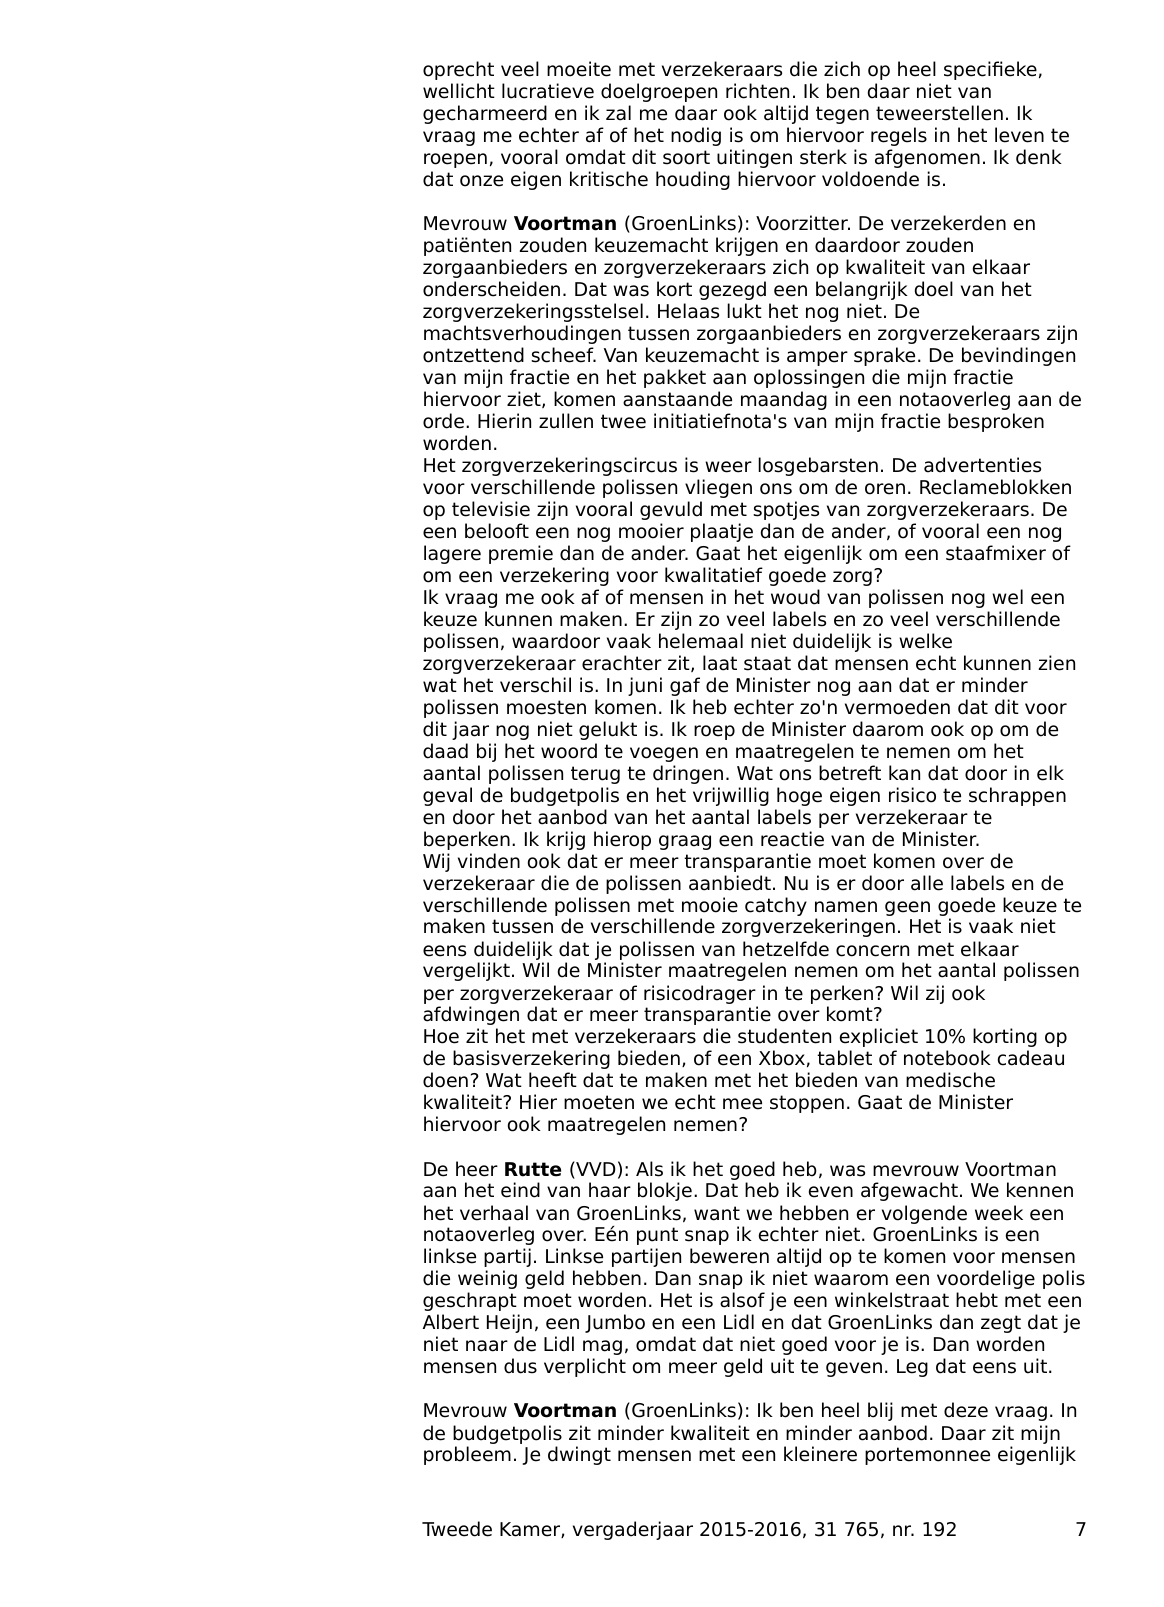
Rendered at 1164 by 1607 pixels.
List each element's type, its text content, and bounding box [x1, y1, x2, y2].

text Het zorgverzekeringscircus is weer losgebarsten. De advertenties voor verschillende polissen vliegen ons om de oren. Reclameblokken op televisie zijn vooral gevuld met spotjes van zorgverzekeraars. De een belooft een nog mooier plaatje dan de ander, of vooral een nog lagere premie dan de ander. Gaat het eigenlijk om een staafmixer of om een verzekering voor kwalitatief goede zorg? [422, 455, 1087, 587]
text Wij vinden ook dat er meer transparantie moet komen over de verzekeraar die de polissen aanbiedt. Nu is er door alle labels en de verschillende polissen met mooie catchy namen geen goede keuze te maken tussen de verschillende zorgverzekeringen. Het is vaak niet eens duidelijk dat je polissen van hetzelfde concern met elkaar vergelijkt. Wil de Minister maatregelen nemen om het aantal polissen per zorgverzekeraar of risicodrager in te perken? Wil zij ook afdwingen dat er meer transparantie over komt? [422, 851, 1087, 1026]
text Mevrouw Voortman (GroenLinks): Ik ben heel blij met deze vraag. In de budgetpolis zit minder kwaliteit en minder aanbod. Daar zit mijn probleem. Je dwingt mensen met een kleinere portemonnee eigenlijk [422, 1400, 1087, 1466]
text Mevrouw Voortman (GroenLinks): Voorzitter. De verzekerden en patiënten zouden keuzemacht krijgen en daardoor zouden zorgaanbieders en zorgverzekeraars zich op kwaliteit van elkaar onderscheiden. Dat was kort gezegd een belangrijk doel van het zorgverzekeringsstelsel. Helaas lukt het nog niet. De machtsverhoudingen tussen zorgaanbieders en zorgverzekeraars zijn ontzettend scheef. Van keuzemacht is amper sprake. De bevindingen van mijn fractie en het pakket aan oplossingen die mijn fractie hiervoor ziet, komen aanstaande maandag in een notaoverleg aan de orde. Hierin zullen twee initiatiefnota's van mijn fractie besproken worden. [422, 213, 1087, 455]
text Hoe zit het met verzekeraars die studenten expliciet 10% korting op de basisverzekering bieden, of een Xbox, tablet of notebook cadeau doen? Wat heeft dat te maken met het bieden van medische kwaliteit? Hier moeten we echt mee stoppen. Gaat de Minister hiervoor ook maatregelen nemen? [422, 1026, 1087, 1136]
text Ik vraag me ook af of mensen in het woud van polissen nog wel een keuze kunnen maken. Er zijn zo veel labels en zo veel verschillende polissen, waardoor vaak helemaal niet duidelijk is welke zorgverzekeraar erachter zit, laat staat dat mensen echt kunnen zien wat het verschil is. In juni gaf de Minister nog aan dat er minder polissen moesten komen. Ik heb echter zo'n vermoeden dat dit voor dit jaar nog niet gelukt is. Ik roep de Minister daarom ook op om de daad bij het woord te voegen en maatregelen te nemen om het aantal polissen terug te dringen. Wat ons betreft kan dat door in elk geval de budgetpolis en het vrijwillig hoge eigen risico te schrappen en door het aanbod van het aantal labels per verzekeraar te beperken. Ik krijg hierop graag een reactie van de Minister. [422, 587, 1087, 851]
text De heer Rutte (VVD): Als ik het goed heb, was mevrouw Voortman aan het eind van haar blokje. Dat heb ik even afgewacht. We kennen het verhaal van GroenLinks, want we hebben er volgende week een notaoverleg over. Eén punt snap ik echter niet. GroenLinks is een linkse partij. Linkse partijen beweren altijd op te komen voor mensen die weinig geld hebben. Dan snap ik niet waarom een voordelige polis geschrapt moet worden. Het is alsof je een winkelstraat hebt met een Albert Heijn, een Jumbo en een Lidl en dat GroenLinks dan zegt dat je niet naar de Lidl mag, omdat dat niet goed voor je is. Dan worden mensen dus verplicht om meer geld uit te geven. Leg dat eens uit. [422, 1158, 1087, 1378]
text oprecht veel moeite met verzekeraars die zich op heel specifieke, wellicht lucratieve doelgroepen richten. Ik ben daar niet van gecharmeerd en ik zal me daar ook altijd tegen teweerstellen. Ik vraag me echter af of het nodig is om hiervoor regels in het leven te roepen, vooral omdat dit soort uitingen sterk is afgenomen. Ik denk dat onze eigen kritische houding hiervoor voldoende is. [422, 59, 1087, 191]
